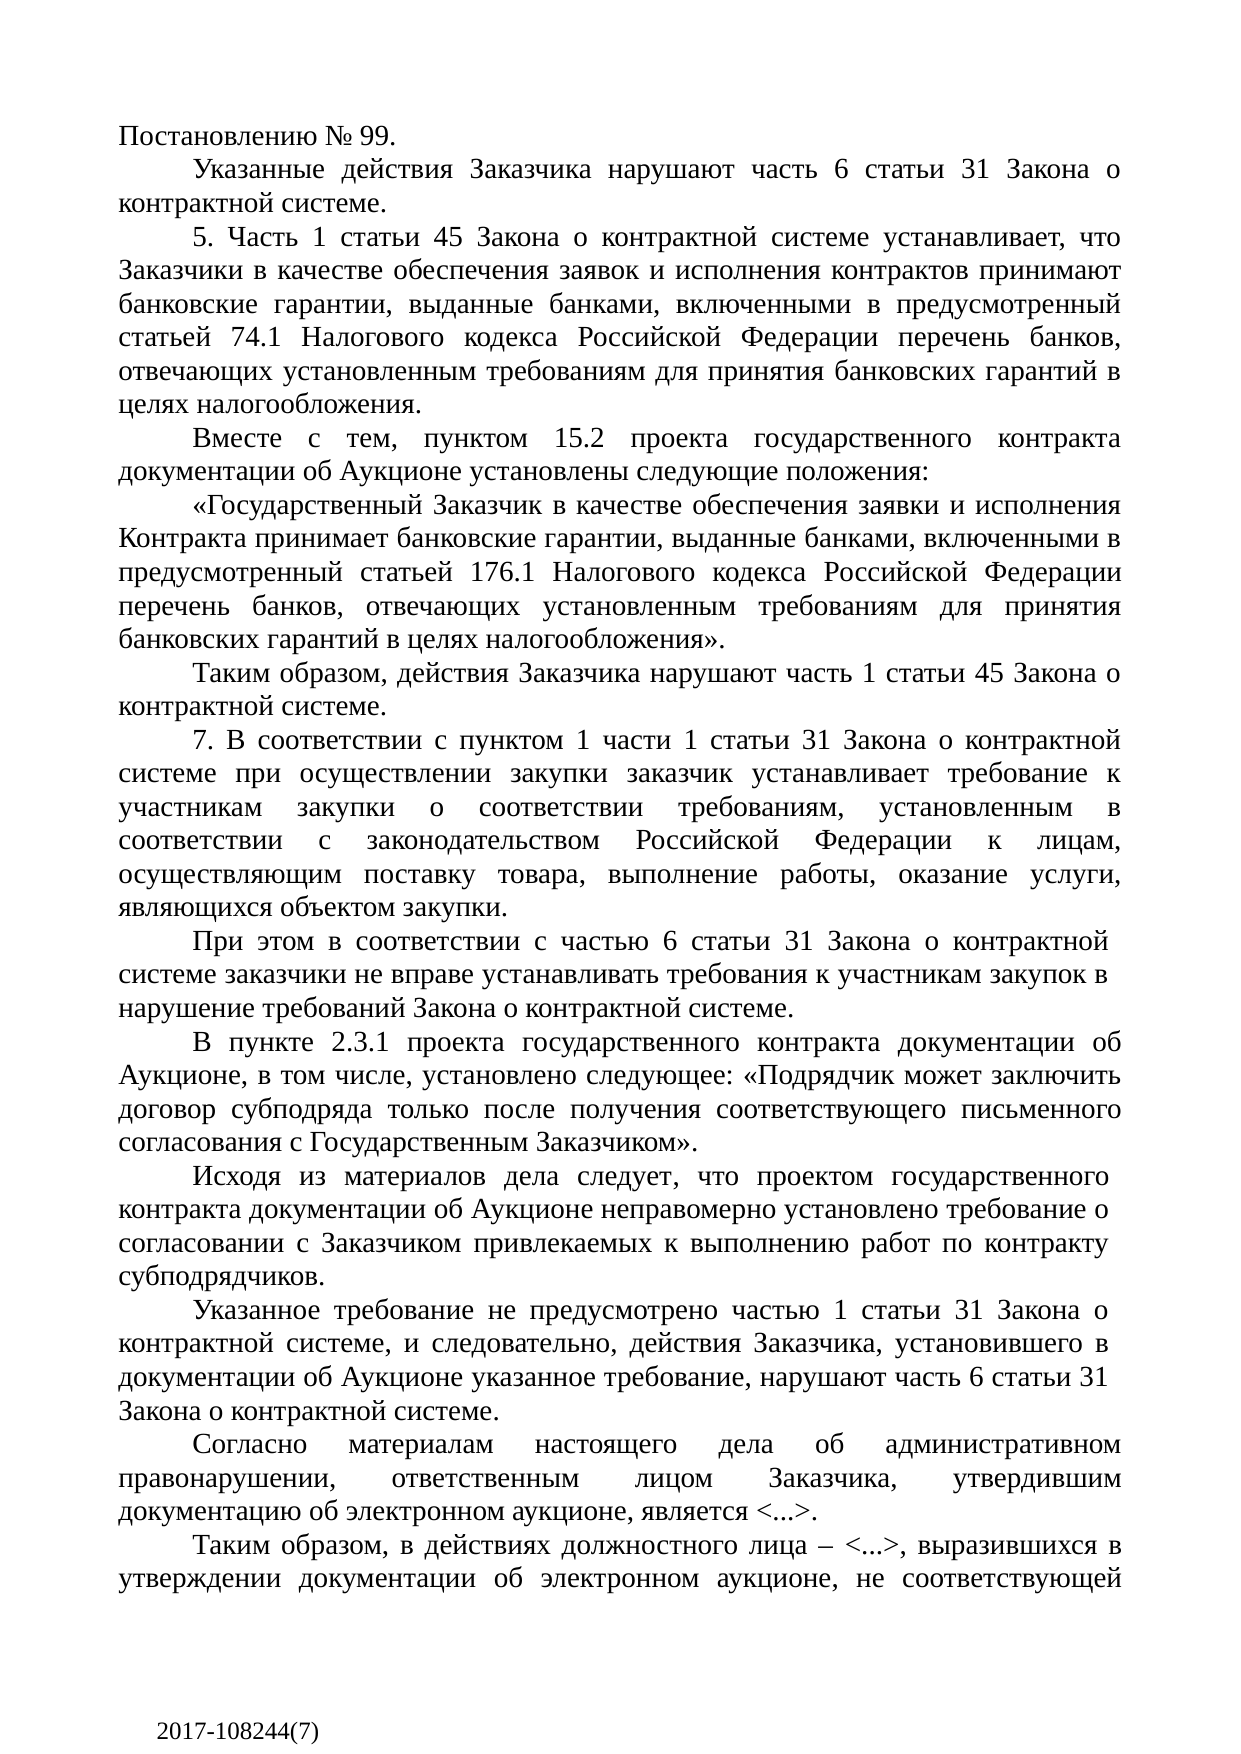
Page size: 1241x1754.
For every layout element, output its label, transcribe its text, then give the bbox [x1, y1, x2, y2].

text Указанное требование не предусмотрено частью 1 статьи 31 Закона о контрактной системе, и следовательно, действия Заказчика, установившего в документации об Аукционе указанное требование, нарушают часть 6 статьи 31 Закона о контрактной системе. [118, 1292, 1110, 1426]
text Исходя из материалов дела следует, что проектом государственного контракта документации об Аукционе неправомерно установлено требование о согласовании с Заказчиком привлекаемых к выполнению работ по контракту субподрядчиков. [118, 1158, 1110, 1292]
text При этом в соответствии с частью 6 статьи 31 Закона о контрактной системе заказчики не вправе устанавливать требования к участникам закупок в нарушение требований Закона о контрактной системе. [118, 923, 1110, 1024]
text Вместе с тем, пунктом 15.2 проекта государственного контракта документации об Аукционе установлены следующие положения: [118, 420, 1122, 487]
text 7. В соответствии с пунктом 1 части 1 статьи 31 Закона о контрактной системе при осуществлении закупки заказчик устанавливает требование к участникам закупки о соответствии требованиям, установленным в соответствии с законодательством Российской Федерации к лицам, осуществляющим поставку товара, выполнение работы, оказание услуги, являющихся объектом закупки. [118, 722, 1122, 923]
text Постановлению № 99. [118, 118, 1122, 152]
text Таким образом, в действиях должностного лица – <...>, выразившихся в утверждении документации об электронном аукционе, не соответствующей [118, 1527, 1122, 1594]
text Согласно материалам настоящего дела об административном правонарушении, ответственным лицом Заказчика, утвердившим документацию об электронном аукционе, является <...>. [118, 1426, 1122, 1527]
text Таким образом, действия Заказчика нарушают часть 1 статьи 45 Закона о контрактной системе. [118, 655, 1122, 722]
text Указанные действия Заказчика нарушают часть 6 статьи 31 Закона о контрактной системе. [118, 152, 1122, 219]
text В пункте 2.3.1 проекта государственного контракта документации об Аукционе, в том числе, установлено следующее: «Подрядчик может заключить договор субподряда только после получения соответствующего письменного согласования с Государственным Заказчиком». [118, 1024, 1122, 1158]
text «Государственный Заказчик в качестве обеспечения заявки и исполнения Контракта принимает банковские гарантии, выданные банками, включенными в предусмотренный статьей 176.1 Налогового кодекса Российской Федерации перечень банков, отвечающих установленным требованиям для принятия банковских гарантий в целях налогообложения». [118, 487, 1122, 655]
text 5. Часть 1 статьи 45 Закона о контрактной системе устанавливает, что Заказчики в качестве обеспечения заявок и исполнения контрактов принимают банковские гарантии, выданные банками, включенными в предусмотренный статьей 74.1 Налогового кодекса Российской Федерации перечень банков, отвечающих установленным требованиям для принятия банковских гарантий в целях налогообложения. [118, 219, 1122, 420]
